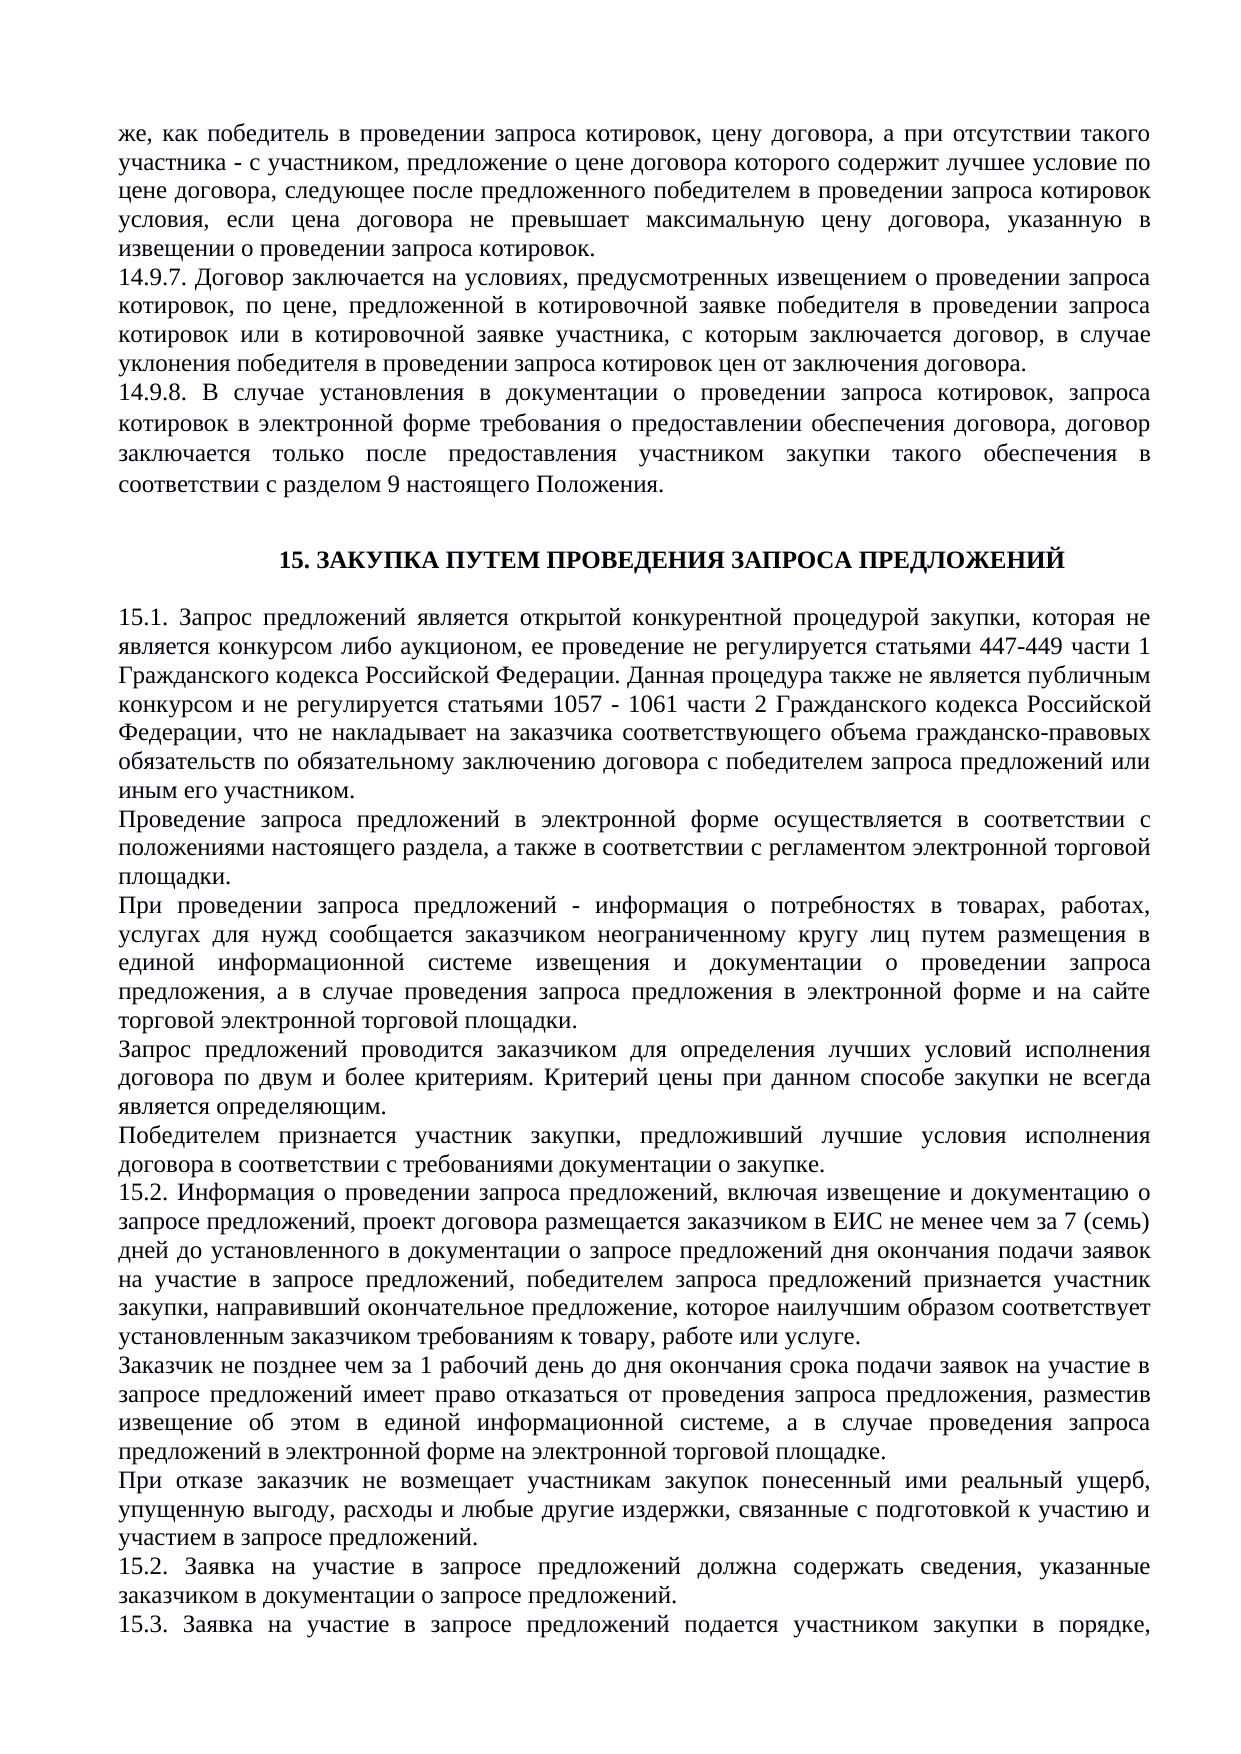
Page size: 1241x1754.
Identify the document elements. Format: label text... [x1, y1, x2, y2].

text Запрос предложений проводится заказчиком для определения лучших условий исполнения договора по двум и более критериям. Критерий цены при данном способе закупки не всегда является определяющим. [118, 1034, 1152, 1120]
text 15.2. Заявка на участие в запросе предложений должна содержать сведения, указанные заказчиком в документации о запросе предложений. [118, 1551, 1152, 1609]
text 15.2. Информация о проведении запроса предложений, включая извещение и документацию о запросе предложений, проект договора размещается заказчиком в ЕИС не менее чем за 7 (семь) дней до установленного в документации о запросе предложений дня окончания подачи заявок на участие в запросе предложений, победителем запроса предложений признается участник закупки, направивший окончательное предложение, которое наилучшим образом соответствует установленным заказчиком требованиям к товару, работе или услуге. [118, 1177, 1152, 1350]
text Победителем признается участник закупки, предложивший лучшие условия исполнения договора в соответствии с требованиями документации о закупке. [118, 1120, 1152, 1177]
text При отказе заказчик не возмещает участникам закупок понесенный ими реальный ущерб, упущенную выгоду, расходы и любые другие издержки, связанные с подготовкой к участию и участием в запросе предложений. [118, 1465, 1152, 1551]
text же, как победитель в проведении запроса котировок, цену договора, а при отсутствии такого участника - с участником, предложение о цене договора которого содержит лучшее условие по цене договора, следующее после предложенного победителем в проведении запроса котировок условия, если цена договора не превышает максимальную цену договора, указанную в извещении о проведении запроса котировок. [118, 118, 1152, 262]
subtitle 15. ЗАКУПКА ПУТЕМ ПРОВЕДЕНИЯ ЗАПРОСА ПРЕДЛОЖЕНИЙ [166, 545, 1104, 574]
text 14.9.8. В случае установления в документации о проведении запроса котировок, запроса котировок в электронной форме требования о предоставлении обеспечения договора, договор заключается только после предоставления участником закупки такого обеспечения в соответствии с разделом 9 настоящего Положения. [118, 377, 1152, 498]
text Заказчик не позднее чем за 1 рабочий день до дня окончания срока подачи заявок на участие в запросе предложений имеет право отказаться от проведения запроса предложения, разместив извещение об этом в единой информационной системе, а в случае проведения запроса предложений в электронной форме на электронной торговой площадке. [118, 1350, 1152, 1465]
text 14.9.7. Договор заключается на условиях, предусмотренных извещением о проведении запроса котировок, по цене, предложенной в котировочной заявке победителя в проведении запроса котировок или в котировочной заявке участника, с которым заключается договор, в случае уклонения победителя в проведении запроса котировок цен от заключения договора. [118, 262, 1152, 377]
text 15.3. Заявка на участие в запросе предложений подается участником закупки в порядке, [118, 1609, 1152, 1637]
text 15.1. Запрос предложений является открытой конкурентной процедурой закупки, которая не является конкурсом либо аукционом, ее проведение не регулируется статьями 447-449 части 1 Гражданского кодекса Российской Федерации. Данная процедура также не является публичным конкурсом и не регулируется статьями 1057 - 1061 части 2 Гражданского кодекса Российской Федерации, что не накладывает на заказчика соответствующего объема гражданско-правовых обязательств по обязательному заключению договора с победителем запроса предложений или иным его участником. [118, 602, 1152, 804]
text При проведении запроса предложений - информация о потребностях в товарах, работах, услугах для нужд сообщается заказчиком неограниченному кругу лиц путем размещения в единой информационной системе извещения и документации о проведении запроса предложения, а в случае проведения запроса предложения в электронной форме и на сайте торговой электронной торговой площадки. [118, 890, 1152, 1034]
text Проведение запроса предложений в электронной форме осуществляется в соответствии с положениями настоящего раздела, а также в соответствии с регламентом электронной торговой площадки. [118, 804, 1152, 890]
